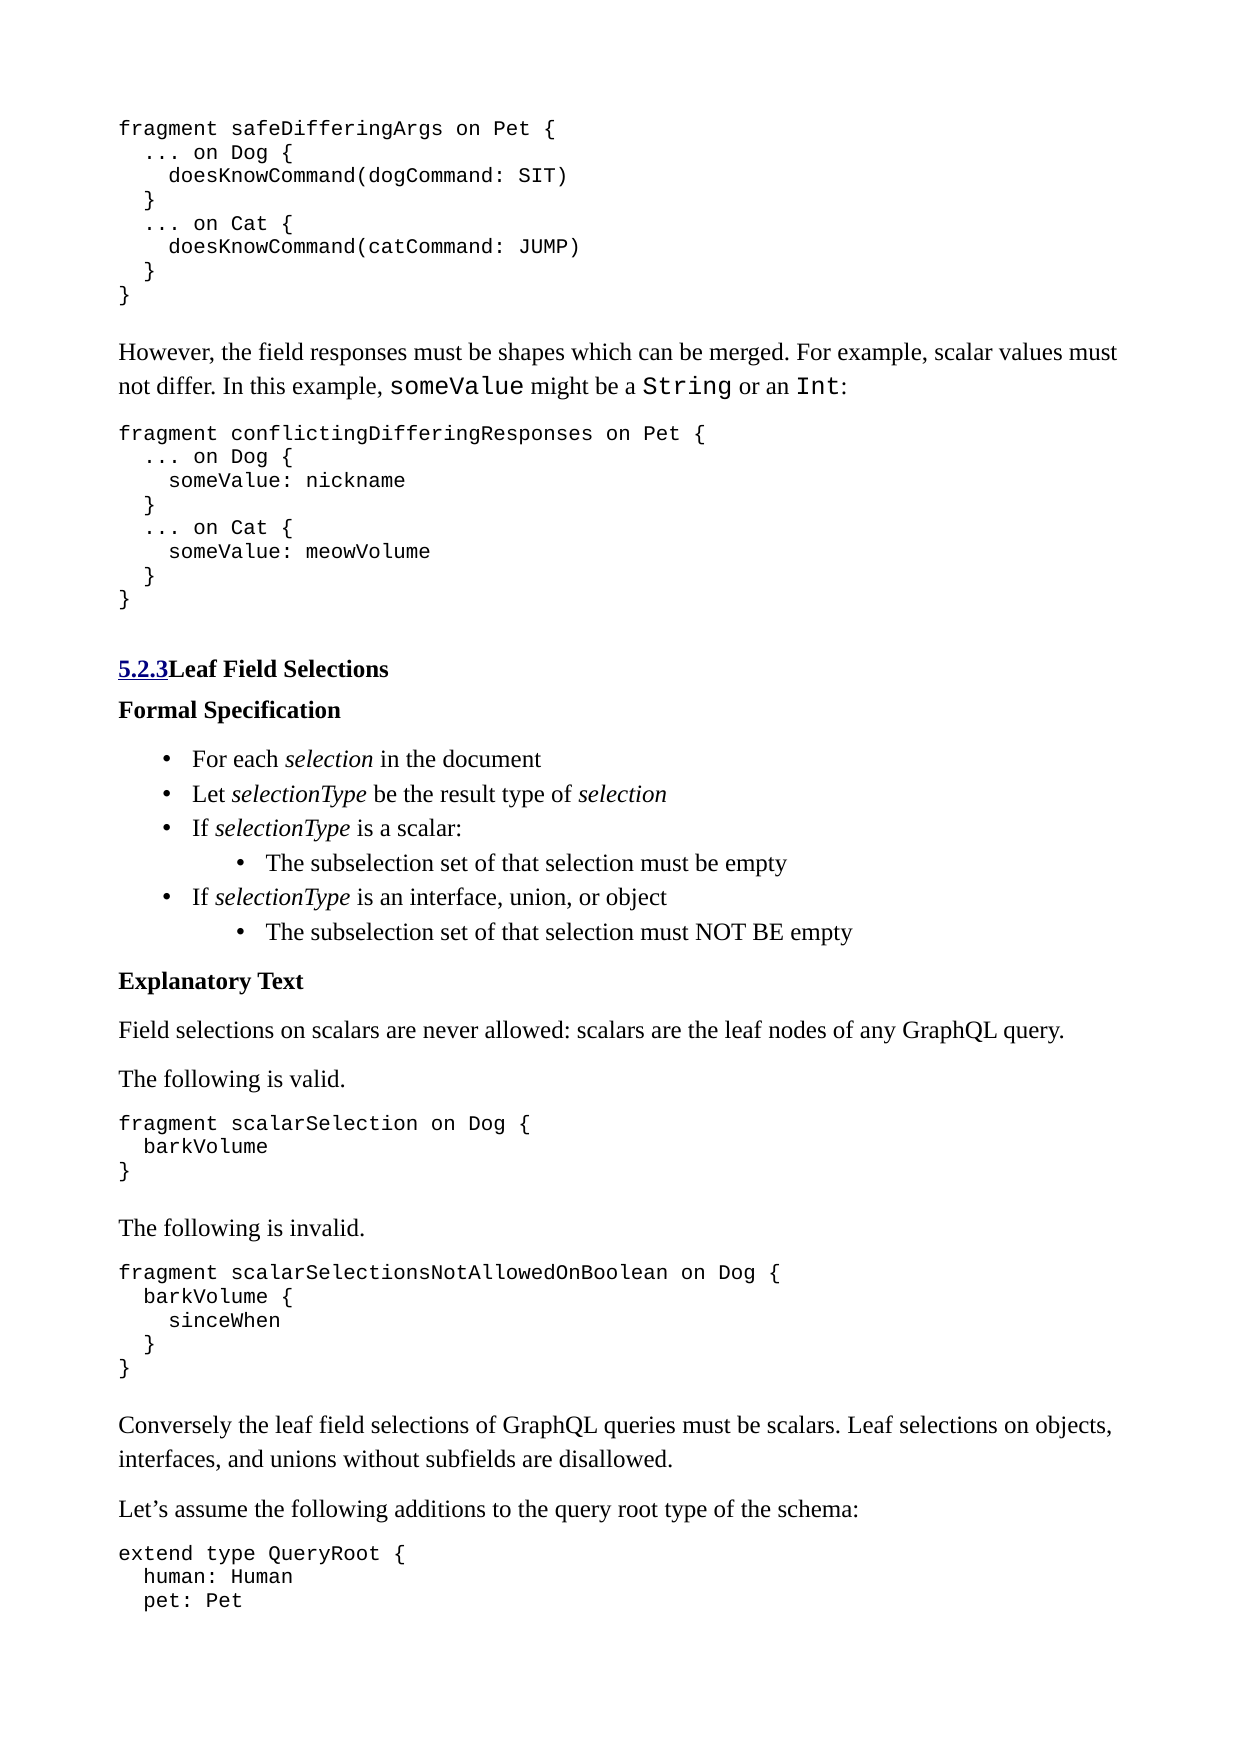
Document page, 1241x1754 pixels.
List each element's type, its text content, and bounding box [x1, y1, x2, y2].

text } [118, 1333, 1122, 1357]
list The subselection set of that selection must be empty [236, 848, 1122, 876]
text pet: Pet [118, 1590, 1122, 1614]
text The following is valid. [118, 1064, 1122, 1093]
text However, the field responses must be shapes which can be merged. For example, scalar values must not differ. In this example, someValue might be a String or an Int: [118, 337, 1122, 402]
text ... on Cat { [118, 517, 1122, 541]
text } [118, 1160, 1122, 1184]
text someValue: nickname [118, 470, 1122, 494]
text } [118, 189, 1122, 213]
text } [118, 565, 1122, 588]
text fragment scalarSelection on Dog { [118, 1113, 1122, 1137]
text fragment scalarSelectionsNotAllowedOnBoolean on Dog { [118, 1262, 1122, 1286]
text ... on Cat { [118, 213, 1122, 236]
text Field selections on scalars are never allowed: scalars are the leaf nodes of any GraphQL query. [118, 1015, 1122, 1043]
text } [118, 1357, 1122, 1381]
text Let’s assume the following additions to the query root type of the schema: [118, 1494, 1122, 1522]
text extend type QueryRoot { [118, 1543, 1122, 1566]
text someValue: meowVolume [118, 541, 1122, 565]
text ... on Dog { [118, 142, 1122, 165]
list The subselection set of that selection must NOT BE empty [236, 917, 1122, 945]
text Explanatory Text [118, 966, 1122, 994]
text Formal Specification [118, 695, 1122, 724]
text barkVolume [118, 1137, 1122, 1160]
text } [118, 260, 1122, 284]
text sinceWhen [118, 1310, 1122, 1333]
list For each selection in the document [162, 744, 1122, 773]
text doesKnowCommand(dogCommand: SIT) [118, 165, 1122, 189]
text } [118, 494, 1122, 517]
subtitle 5.2.3Leaf Field Selections [118, 654, 1122, 683]
text The following is invalid. [118, 1213, 1122, 1242]
text } [118, 284, 1122, 307]
text } [118, 588, 1122, 612]
text ... on Dog { [118, 446, 1122, 470]
text fragment safeDifferingArgs on Pet { [118, 118, 1122, 142]
list If selectionType is an interface, union, or object [162, 882, 1122, 911]
text barkVolume { [118, 1286, 1122, 1310]
text human: Human [118, 1566, 1122, 1590]
text fragment conflictingDifferingResponses on Pet { [118, 423, 1122, 446]
text Conversely the leaf field selections of GraphQL queries must be scalars. Leaf selections on objects, interfaces, and unions without subfields are disallowed. [118, 1410, 1122, 1473]
text doesKnowCommand(catCommand: JUMP) [118, 236, 1122, 260]
list Let selectionType be the result type of selection [162, 779, 1122, 807]
list If selectionType is a scalar: [162, 813, 1122, 842]
